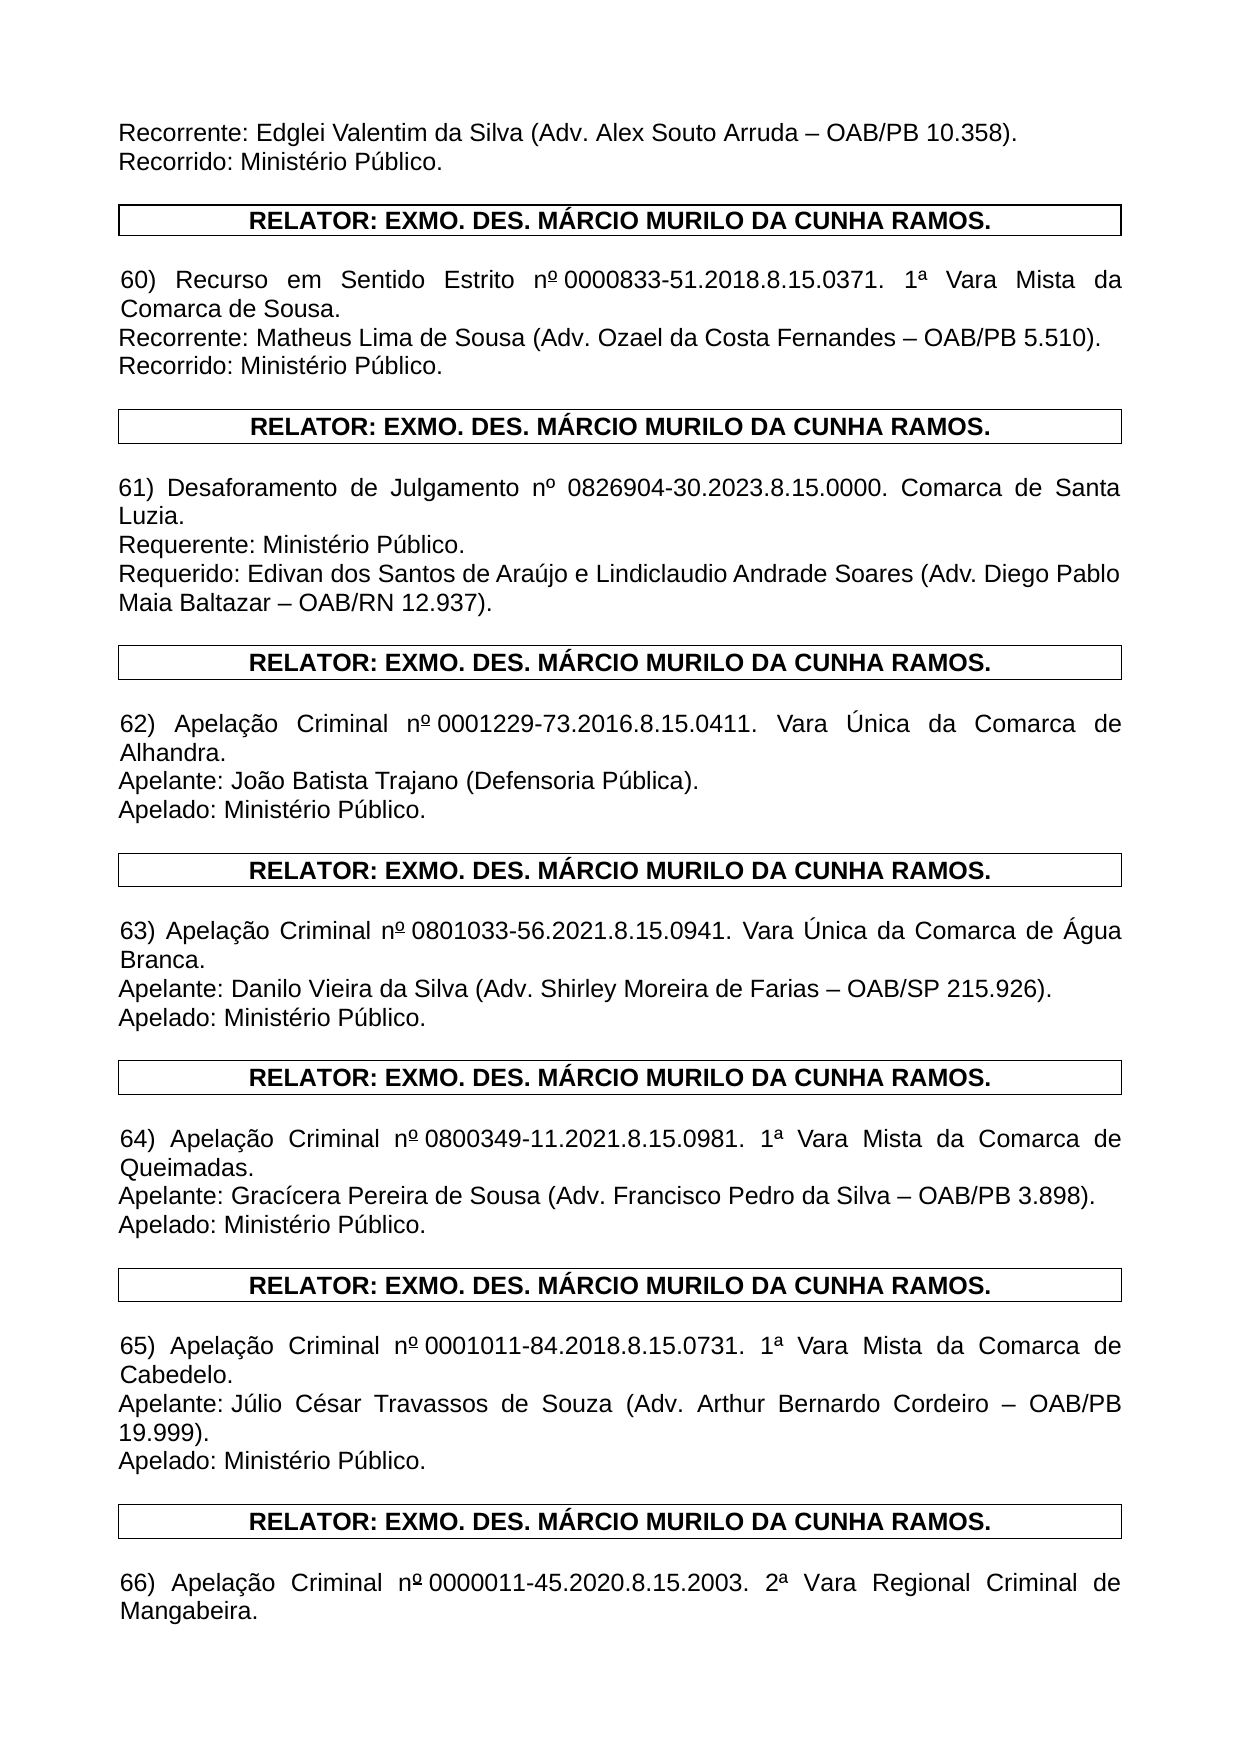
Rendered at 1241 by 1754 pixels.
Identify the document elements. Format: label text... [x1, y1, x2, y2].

text Requerente: Ministério Público. [118, 530, 1122, 559]
text Apelado: Ministério Público. [118, 795, 1122, 824]
text RELATOR: EXMO. DES. MÁRCIO MURILO DA CUNHA RAMOS. [119, 1061, 1121, 1094]
text 66) Apelação Criminal nº 0000011-45.2020.8.15.2003. 2ª Vara Regional Criminal de Mangabeira. [119, 1567, 1122, 1625]
text 64) Apelação Criminal nº 0800349-11.2021.8.15.0981. 1ª Vara Mista da Comarca de Queimadas. [119, 1124, 1122, 1181]
text 60) Recurso em Sentido Estrito nº 0000833-51.2018.8.15.0371. 1ª Vara Mista da Comarca de Sousa. [120, 265, 1122, 322]
text Apelado: Ministério Público. [118, 1002, 1122, 1031]
text Recorrido: Ministério Público. [118, 351, 1122, 380]
text 65) Apelação Criminal nº 0001011-84.2018.8.15.0731. 1ª Vara Mista da Comarca de Cabedelo. [119, 1331, 1122, 1389]
text Apelante: Danilo Vieira da Silva (Adv. Shirley Moreira de Farias – OAB/SP 215.926). [118, 974, 1122, 1002]
text Apelado: Ministério Público. [118, 1446, 1122, 1475]
text RELATOR: EXMO. DES. MÁRCIO MURILO DA CUNHA RAMOS. [119, 646, 1121, 679]
text RELATOR: EXMO. DES. MÁRCIO MURILO DA CUNHA RAMOS. [119, 1505, 1121, 1538]
text Requerido: Edivan dos Santos de Araújo e Lindiclaudio Andrade Soares (Adv. Diego Pablo Maia Baltazar – OAB/RN 12.937). [118, 559, 1122, 616]
text RELATOR: EXMO. DES. MÁRCIO MURILO DA CUNHA RAMOS. [119, 1269, 1121, 1301]
text Apelante: João Batista Trajano (Defensoria Pública). [118, 766, 1122, 795]
text RELATOR: EXMO. DES. MÁRCIO MURILO DA CUNHA RAMOS. [119, 410, 1121, 443]
text 61) Desaforamento de Julgamento nº 0826904-30.2023.8.15.0000. Comarca de Santa Luzia. [118, 472, 1122, 530]
text Recorrente: Matheus Lima de Sousa (Adv. Ozael da Costa Fernandes – OAB/PB 5.510). [118, 322, 1122, 351]
text Recorrente: Edglei Valentim da Silva (Adv. Alex Souto Arruda – OAB/PB 10.358). [118, 118, 1122, 147]
text 62) Apelação Criminal nº 0001229-73.2016.8.15.0411. Vara Única da Comarca de Alhandra. [119, 709, 1122, 766]
text Recorrido: Ministério Público. [118, 147, 1122, 176]
text Apelante: Gracícera Pereira de Sousa (Adv. Francisco Pedro da Silva – OAB/PB 3.898). [118, 1181, 1122, 1210]
text RELATOR: EXMO. DES. MÁRCIO MURILO DA CUNHA RAMOS. [120, 206, 1120, 235]
text Apelante: Júlio César Travassos de Souza (Adv. Arthur Bernardo Cordeiro – OAB/PB 19.999). [118, 1389, 1122, 1446]
text 63) Apelação Criminal nº 0801033-56.2021.8.15.0941. Vara Única da Comarca de Água Branca. [119, 916, 1122, 974]
text RELATOR: EXMO. DES. MÁRCIO MURILO DA CUNHA RAMOS. [119, 854, 1121, 886]
text Apelado: Ministério Público. [118, 1210, 1122, 1239]
